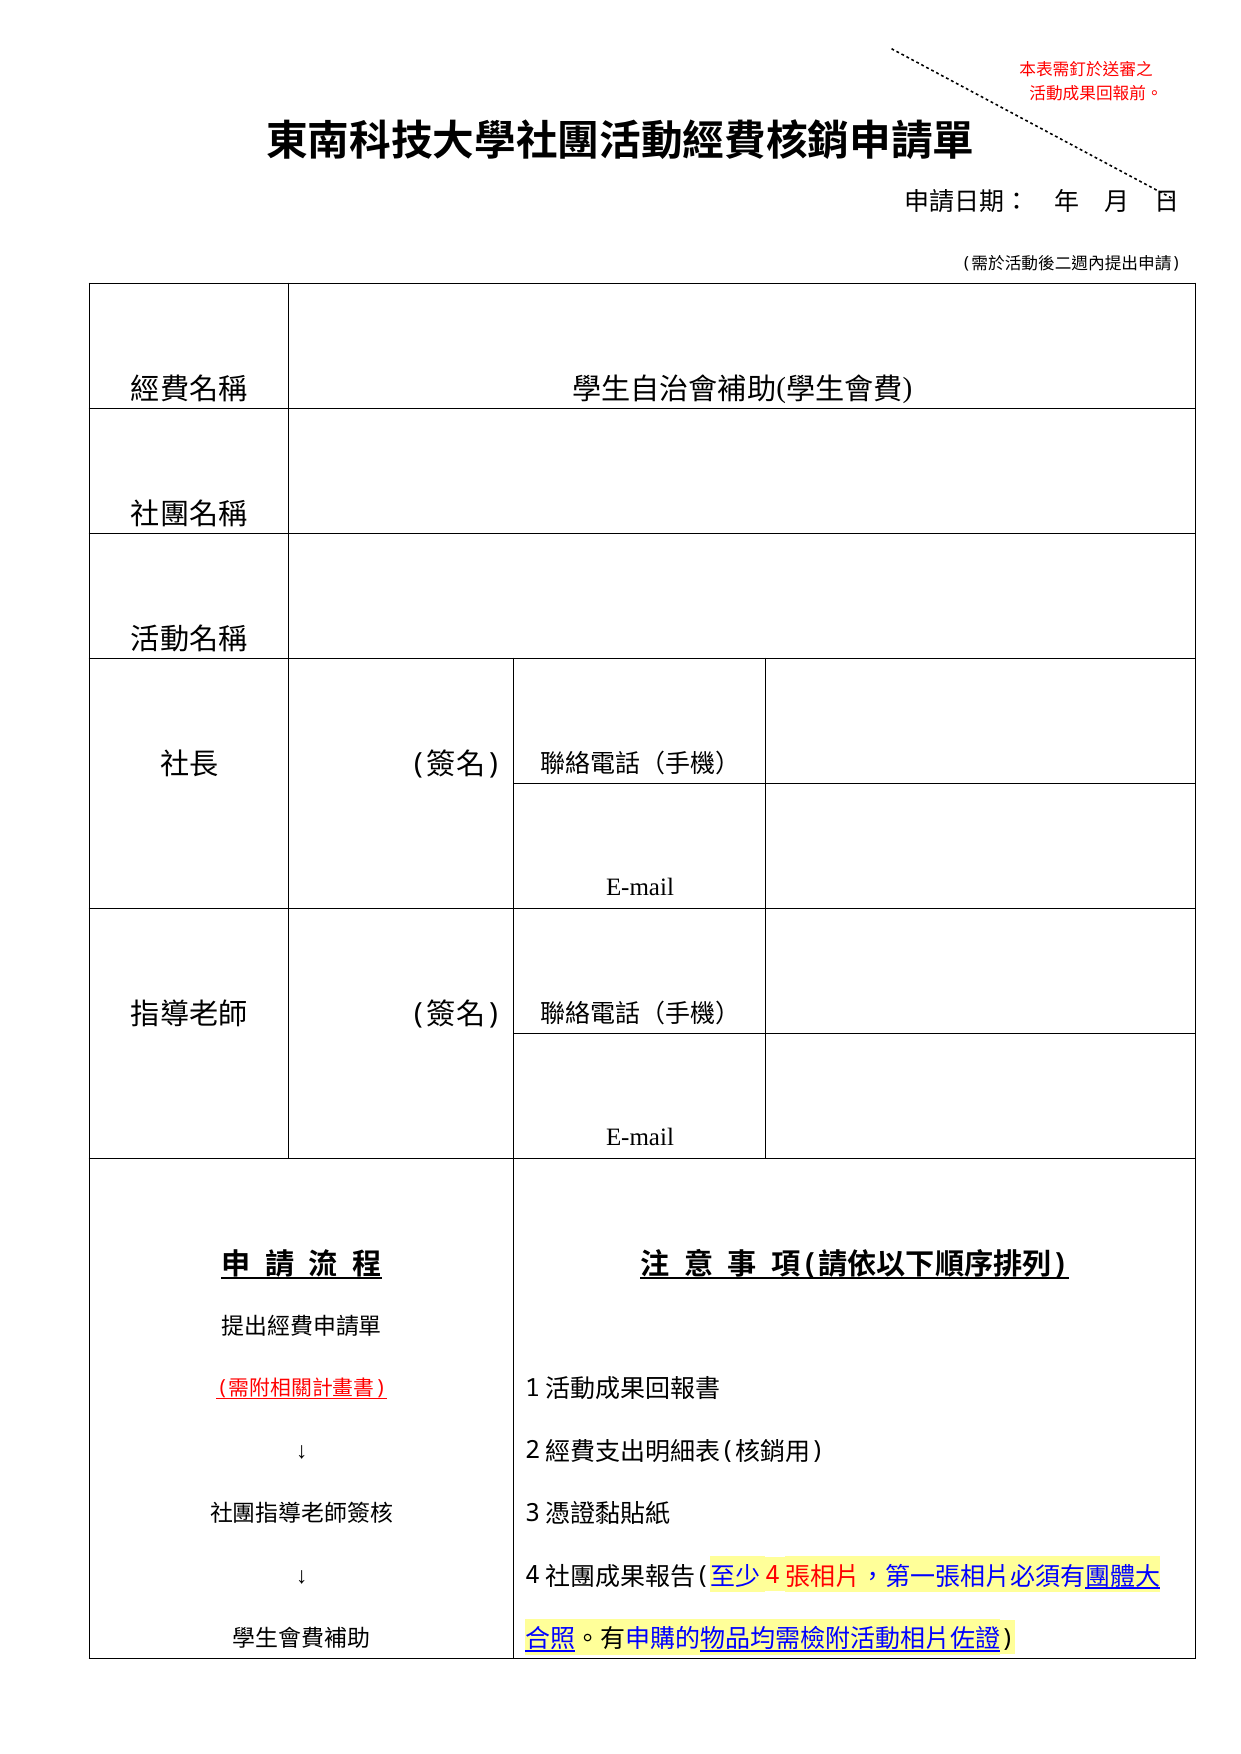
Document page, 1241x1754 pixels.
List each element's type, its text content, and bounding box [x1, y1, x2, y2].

table_cell 社團名稱 [90, 409, 288, 533]
table_cell 聯絡電話（手機） [514, 659, 765, 783]
table_cell 聯絡電話（手機） [514, 909, 765, 1033]
table_cell 申 請 流 程 提出經費申請單 (需附相關計畫書) ↓ 社團指導老師簽核 ↓ 學生會費補助 [90, 1159, 513, 1658]
text 本表需釘於送審之 [1019, 56, 1175, 80]
table_header 學生自治會補助(學生會費) [289, 284, 1195, 408]
table_cell [766, 1034, 1195, 1158]
table_cell 指導老師 [90, 909, 288, 1158]
table_cell (簽名) [289, 909, 513, 1158]
table_cell [766, 659, 1195, 783]
text 申請日期： 年 月 日 [59, 158, 1179, 220]
table_cell 社長 [90, 659, 288, 908]
table_cell 活動名稱 [90, 534, 288, 658]
table_cell [766, 909, 1195, 1033]
table_cell [289, 409, 1195, 533]
table_cell (簽名) [289, 659, 513, 908]
table_cell E-mail [514, 784, 765, 908]
table_cell [766, 784, 1195, 908]
table_cell E-mail [514, 1034, 765, 1158]
table_header 經費名稱 [90, 284, 288, 408]
table_cell [289, 534, 1195, 658]
text 東南科技大學社團活動經費核銷申請單 [59, 95, 1181, 158]
text 活動成果回報前。 [1019, 80, 1175, 105]
text (需於活動後二週內提出申請) [59, 220, 1181, 283]
table_cell 注 意 事 項(請依以下順序排列) 1活動成果回報書 2經費支出明細表(核銷用) 3憑證黏貼紙 4社團成果報告(至少4張相片，第一張相片必須有團體大合照。有申購的物品均需檢附活動相片佐證) [514, 1159, 1195, 1658]
